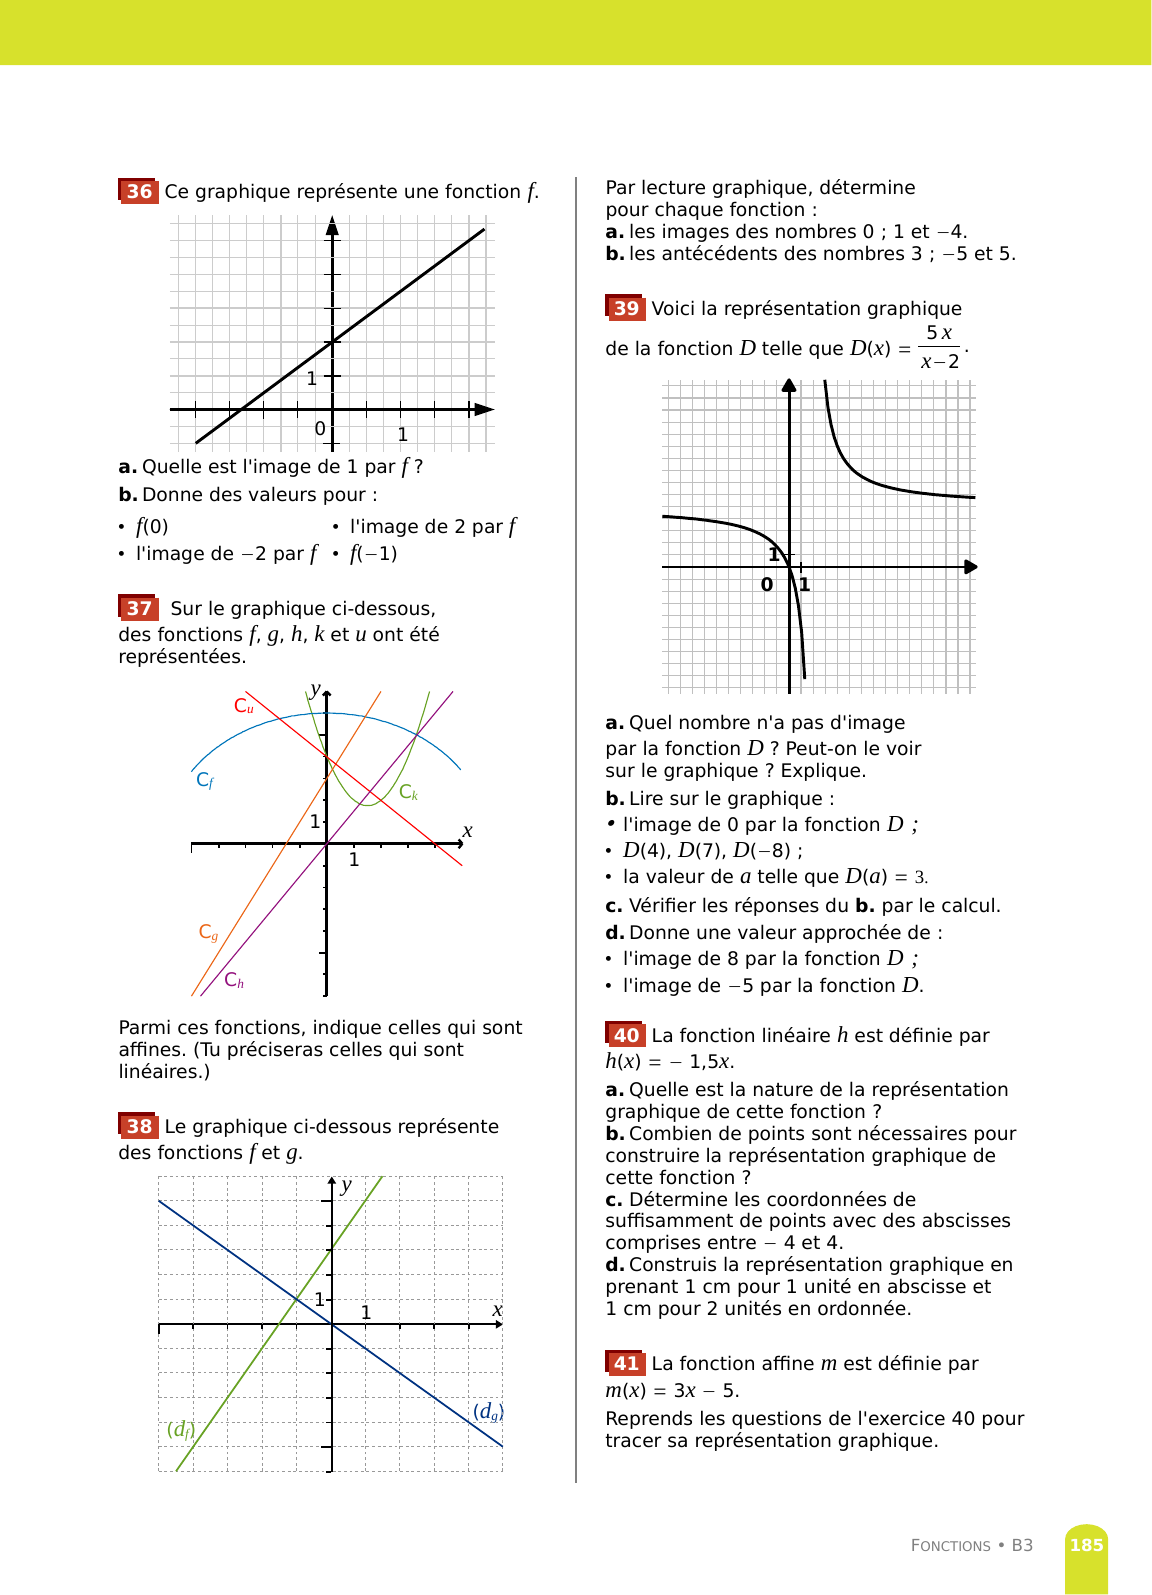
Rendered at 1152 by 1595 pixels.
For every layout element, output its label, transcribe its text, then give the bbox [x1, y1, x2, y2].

list Donne des valeurs pour : [118, 484, 546, 506]
subtitle La fonction linéaire h est définie par h(x) = − 1,5x. [605, 1021, 1033, 1073]
list l'image de 8 par la fonction D ; [605, 944, 1033, 971]
list les antécédents des nombres 3 ; −5 et 5. [605, 243, 1033, 264]
list f(−1) [332, 538, 546, 565]
subtitle Le graphique ci-dessous représente des fonctions f et g. [118, 1112, 546, 1164]
list Combien de points sont nécessaires pour construire la représentation graphique de cette fonction ? [605, 1123, 1033, 1189]
list la valeur de a telle que D(a) = 3. [605, 862, 1033, 889]
list l'image de 2 par f [332, 512, 546, 538]
list Lire sur le graphique : [605, 788, 1033, 809]
list Donne une valeur approchée de : [605, 922, 1033, 944]
list Quelle est l'image de 1 par f ? [118, 452, 546, 478]
list f(0) [118, 512, 332, 538]
subtitle Sur le graphique ci-dessous, des fonctions f, g, h, k et u ont été représentées. [118, 594, 546, 668]
text Reprends les questions de l'exercice 40 pour tracer sa représentation graphique. [605, 1408, 1033, 1452]
list Détermine les coordonnées de suffisamment de points avec des abscisses comprises entre − 4 et 4. [605, 1189, 1033, 1254]
list Quelle est la nature de la représentation graphique de cette fonction ? [605, 1079, 1033, 1123]
list l'image de −2 par f [118, 538, 332, 565]
list les images des nombres 0 ; 1 et −4. [605, 221, 1033, 243]
list Parmi ces fonctions, indique celles qui sont affines. (Tu préciseras celles qui sont linéaires.) [118, 1017, 546, 1083]
list Construis la représentation graphique en prenant 1 cm pour 1 unité en abscisse et 1 cm pour 2 unités en ordonnée. [605, 1254, 1033, 1320]
list Vérifier les réponses du b. par le calcul. [605, 894, 1033, 916]
list l'image de −5 par la fonction D. [605, 971, 1033, 997]
subtitle Voici la représentation graphique de la fonction D telle que D(x) = [605, 294, 1033, 374]
list Par lecture graphique, détermine pour chaque fonction : [605, 177, 1033, 221]
list l'image de 0 par la fonction D ; [605, 809, 1033, 836]
list D(4), D(7), D(−8) ; [605, 836, 1033, 862]
list Quel nombre n'a pas d'image par la fonction D ? Peut-on le voir sur le graphique ? Explique. [605, 712, 1033, 782]
subtitle Ce graphique représente une fonction f. [118, 177, 546, 203]
subtitle La fonction affine m est définie par m(x) = 3x − 5. [605, 1349, 1033, 1402]
